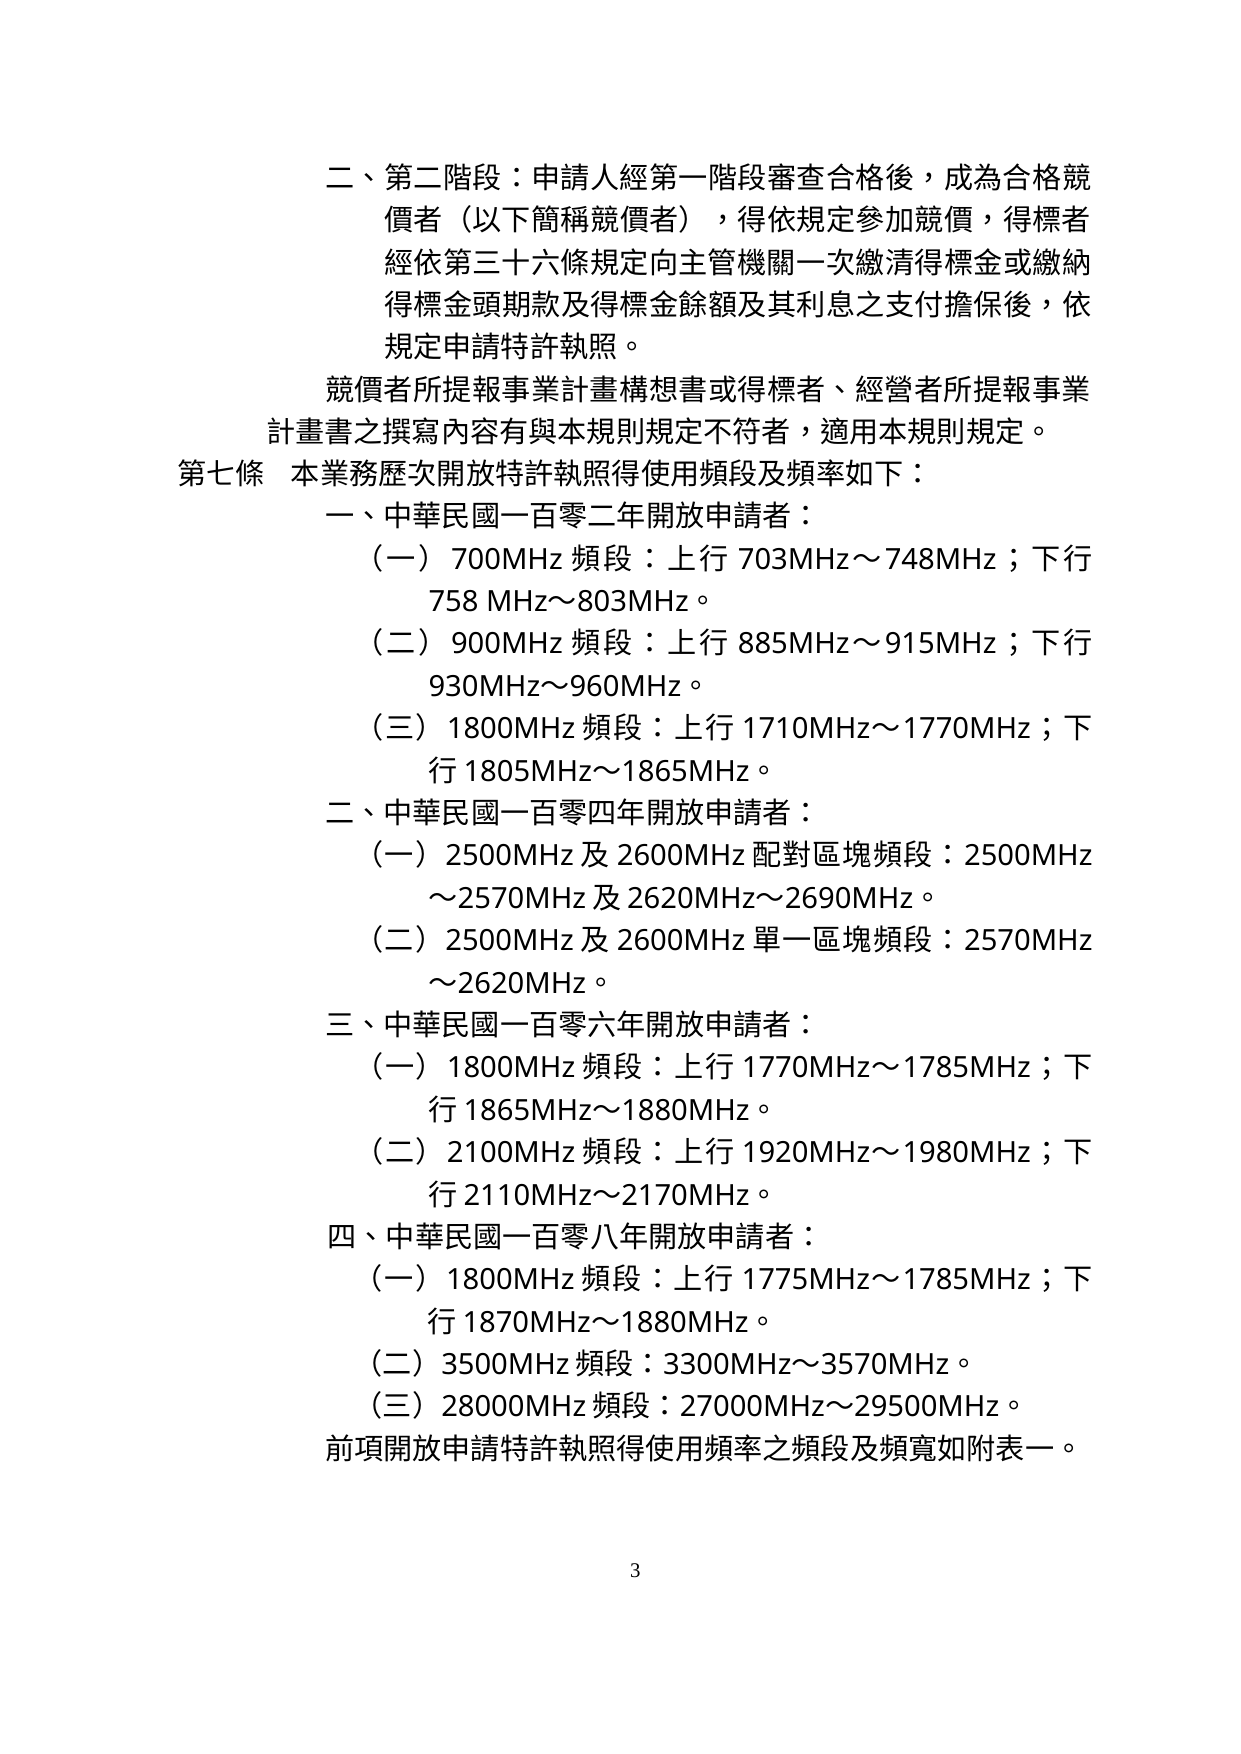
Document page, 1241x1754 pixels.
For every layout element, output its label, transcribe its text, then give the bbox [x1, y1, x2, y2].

text 第七條 本業務歷次開放特許執照得使用頻段及頻率如下： [177, 451, 1092, 493]
text （一）1800MHz頻段：上行1775MHz～1785MHz；下行1870MHz～1880MHz。 [353, 1256, 1092, 1341]
text （二）3500MHz頻段：3300MHz～3570MHz。 [353, 1341, 1092, 1383]
text （二）900MHz頻段：上行885MHz～915MHz；下行930MHz～960MHz。 [354, 620, 1092, 705]
text 四、中華民國一百零八年開放申請者： [253, 1213, 1092, 1256]
text 一、中華民國一百零二年開放申請者： [325, 493, 1092, 535]
text 二、中華民國一百零四年開放申請者： [325, 790, 1092, 832]
text 前項開放申請特許執照得使用頻率之頻段及頻寬如附表一。 [266, 1425, 1092, 1468]
text 三、中華民國一百零六年開放申請者： [325, 1002, 1092, 1044]
text （二）2100MHz頻段：上行1920MHz～1980MHz；下行2110MHz～2170MHz。 [354, 1129, 1092, 1213]
text 二、第二階段：申請人經第一階段審查合格後，成為合格競價者（以下簡稱競價者），得依規定參加競價，得標者經依第三十六條規定向主管機關一次繳清得標金或繳納得標金頭期款及得標金餘額及其利息之支付擔保後，依規定申請特許執照。 [325, 155, 1092, 366]
text （三）28000MHz頻段：27000MHz～29500MHz。 [353, 1383, 1092, 1425]
text （一）700MHz頻段：上行703MHz～748MHz；下行758 MHz～803MHz。 [354, 535, 1092, 620]
text （二）2500MHz及2600MHz單一區塊頻段：2570MHz～2620MHz。 [354, 917, 1092, 1002]
text 競價者所提報事業計畫構想書或得標者、經營者所提報事業計畫書之撰寫內容有與本規則規定不符者，適用本規則規定。 [266, 366, 1092, 451]
text （一）2500MHz及2600MHz配對區塊頻段：2500MHz～2570MHz及2620MHz～2690MHz。 [354, 832, 1092, 917]
text （一）1800MHz頻段：上行1770MHz～1785MHz；下行1865MHz～1880MHz。 [354, 1044, 1092, 1129]
text （三）1800MHz頻段：上行1710MHz～1770MHz；下行1805MHz～1865MHz。 [354, 705, 1092, 790]
